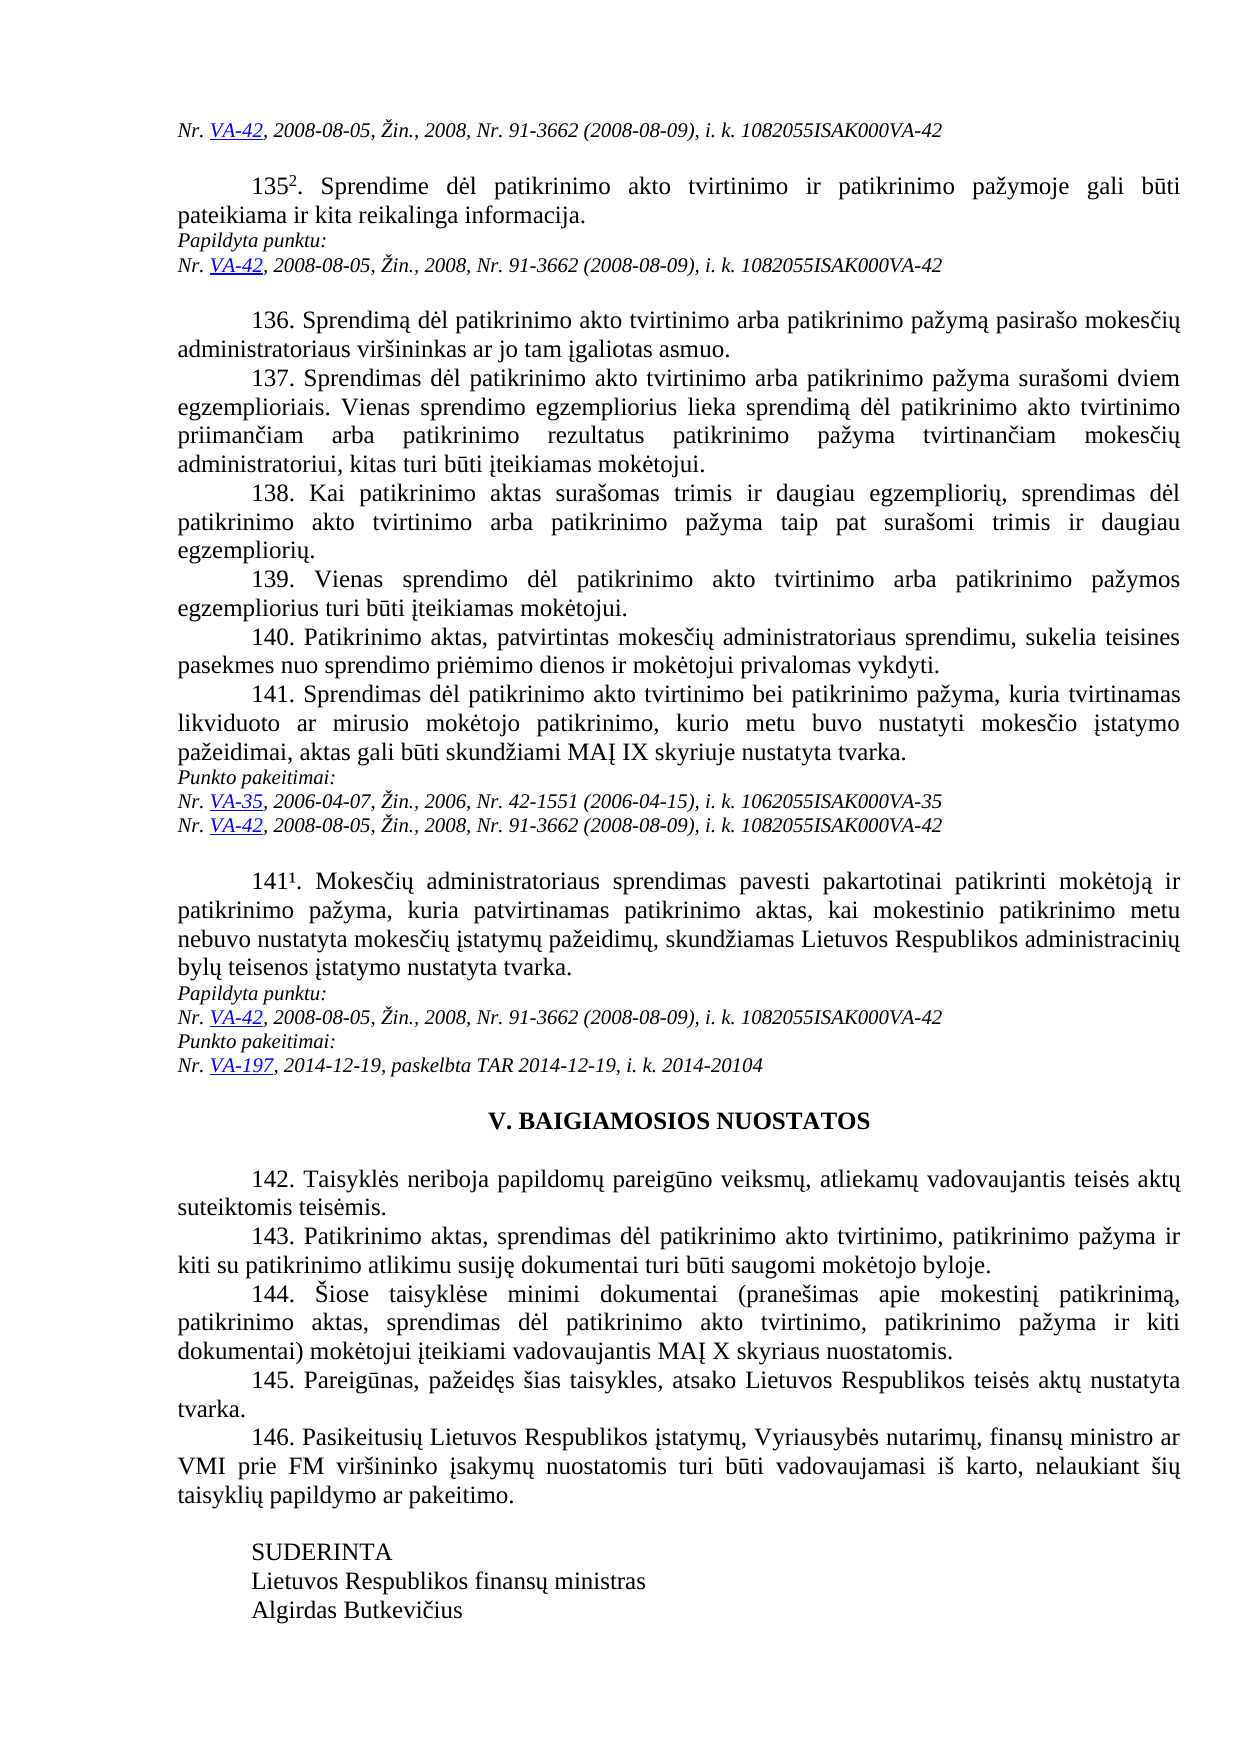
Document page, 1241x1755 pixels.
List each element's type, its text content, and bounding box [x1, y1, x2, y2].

text Algirdas Butkevičius [177, 1595, 1181, 1624]
text Nr. VA-42, 2008-08-05, Žin., 2008, Nr. 91-3662 (2008-08-09), i. k. 1082055ISAK000VA-42 [177, 813, 1181, 837]
text Punkto pakeitimai: [177, 1029, 1181, 1053]
text 145. Pareigūnas, pažeidęs šias taisykles, atsako Lietuvos Respublikos teisės aktų nustatyta tvarka. [177, 1365, 1181, 1422]
text Lietuvos Respublikos finansų ministras [177, 1566, 1181, 1595]
text Papildyta punktu: [177, 981, 1181, 1005]
text V. BAIGIAMOSIOS NUOSTATOS [177, 1106, 1181, 1135]
text 143. Patikrinimo aktas, sprendimas dėl patikrinimo akto tvirtinimo, patikrinimo pažyma ir kiti su patikrinimo atlikimu susiję dokumentai turi būti saugomi mokėtojo byloje. [177, 1221, 1181, 1279]
text Nr. VA-42, 2008-08-05, Žin., 2008, Nr. 91-3662 (2008-08-09), i. k. 1082055ISAK000VA-42 [177, 252, 1181, 277]
text Nr. VA-42, 2008-08-05, Žin., 2008, Nr. 91-3662 (2008-08-09), i. k. 1082055ISAK000VA-42 [177, 118, 1181, 142]
text Nr. VA-197, 2014-12-19, paskelbta TAR 2014-12-19, i. k. 2014-20104 [177, 1053, 1181, 1077]
text Papildyta punktu: [177, 228, 1181, 252]
text 138. Kai patikrinimo aktas surašomas trimis ir daugiau egzempliorių, sprendimas dėl patikrinimo akto tvirtinimo arba patikrinimo pažyma taip pat surašomi trimis ir daugiau egzempliorių. [177, 478, 1181, 564]
text 140. Patikrinimo aktas, patvirtintas mokesčių administratoriaus sprendimu, sukelia teisines pasekmes nuo sprendimo priėmimo dienos ir mokėtojui privalomas vykdyti. [177, 622, 1181, 679]
text 137. Sprendimas dėl patikrinimo akto tvirtinimo arba patikrinimo pažyma surašomi dviem egzemplioriais. Vienas sprendimo egzempliorius lieka sprendimą dėl patikrinimo akto tvirtinimo priimančiam arba patikrinimo rezultatus patikrinimo pažyma tvirtinančiam mokesčių administratoriui, kitas turi būti įteikiamas mokėtojui. [177, 363, 1181, 478]
text Nr. VA-42, 2008-08-05, Žin., 2008, Nr. 91-3662 (2008-08-09), i. k. 1082055ISAK000VA-42 [177, 1005, 1181, 1029]
text Punkto pakeitimai: [177, 765, 1181, 789]
text SUDERINTA [177, 1537, 1181, 1566]
text 136. Sprendimą dėl patikrinimo akto tvirtinimo arba patikrinimo pažymą pasirašo mokesčių administratoriaus viršininkas ar jo tam įgaliotas asmuo. [177, 305, 1181, 363]
text 141¹. Mokesčių administratoriaus sprendimas pavesti pakartotinai patikrinti mokėtoją ir patikrinimo pažyma, kuria patvirtinamas patikrinimo aktas, kai mokestinio patikrinimo metu nebuvo nustatyta mokesčių įstatymų pažeidimų, skundžiamas Lietuvos Respublikos administracinių bylų teisenos įstatymo nustatyta tvarka. [177, 866, 1181, 981]
text 144. Šiose taisyklėse minimi dokumentai (pranešimas apie mokestinį patikrinimą, patikrinimo aktas, sprendimas dėl patikrinimo akto tvirtinimo, patikrinimo pažyma ir kiti dokumentai) mokėtojui įteikiami vadovaujantis MAĮ X skyriaus nuostatomis. [177, 1279, 1181, 1365]
text 141. Sprendimas dėl patikrinimo akto tvirtinimo bei patikrinimo pažyma, kuria tvirtinamas likviduoto ar mirusio mokėtojo patikrinimo, kurio metu buvo nustatyti mokesčio įstatymo pažeidimai, aktas gali būti skundžiami MAĮ IX skyriuje nustatyta tvarka. [177, 679, 1181, 765]
text Nr. VA-35, 2006-04-07, Žin., 2006, Nr. 42-1551 (2006-04-15), i. k. 1062055ISAK000VA-35 [177, 789, 1181, 813]
text 139. Vienas sprendimo dėl patikrinimo akto tvirtinimo arba patikrinimo pažymos egzempliorius turi būti įteikiamas mokėtojui. [177, 564, 1181, 622]
text 142. Taisyklės neriboja papildomų pareigūno veiksmų, atliekamų vadovaujantis teisės aktų suteiktomis teisėmis. [177, 1164, 1181, 1221]
text 1352. Sprendime dėl patikrinimo akto tvirtinimo ir patikrinimo pažymoje gali būti pateikiama ir kita reikalinga informacija. [177, 171, 1181, 228]
text 146. Pasikeitusių Lietuvos Respublikos įstatymų, Vyriausybės nutarimų, finansų ministro ar VMI prie FM viršininko įsakymų nuostatomis turi būti vadovaujamasi iš karto, nelaukiant šių taisyklių papildymo ar pakeitimo. [177, 1422, 1181, 1509]
